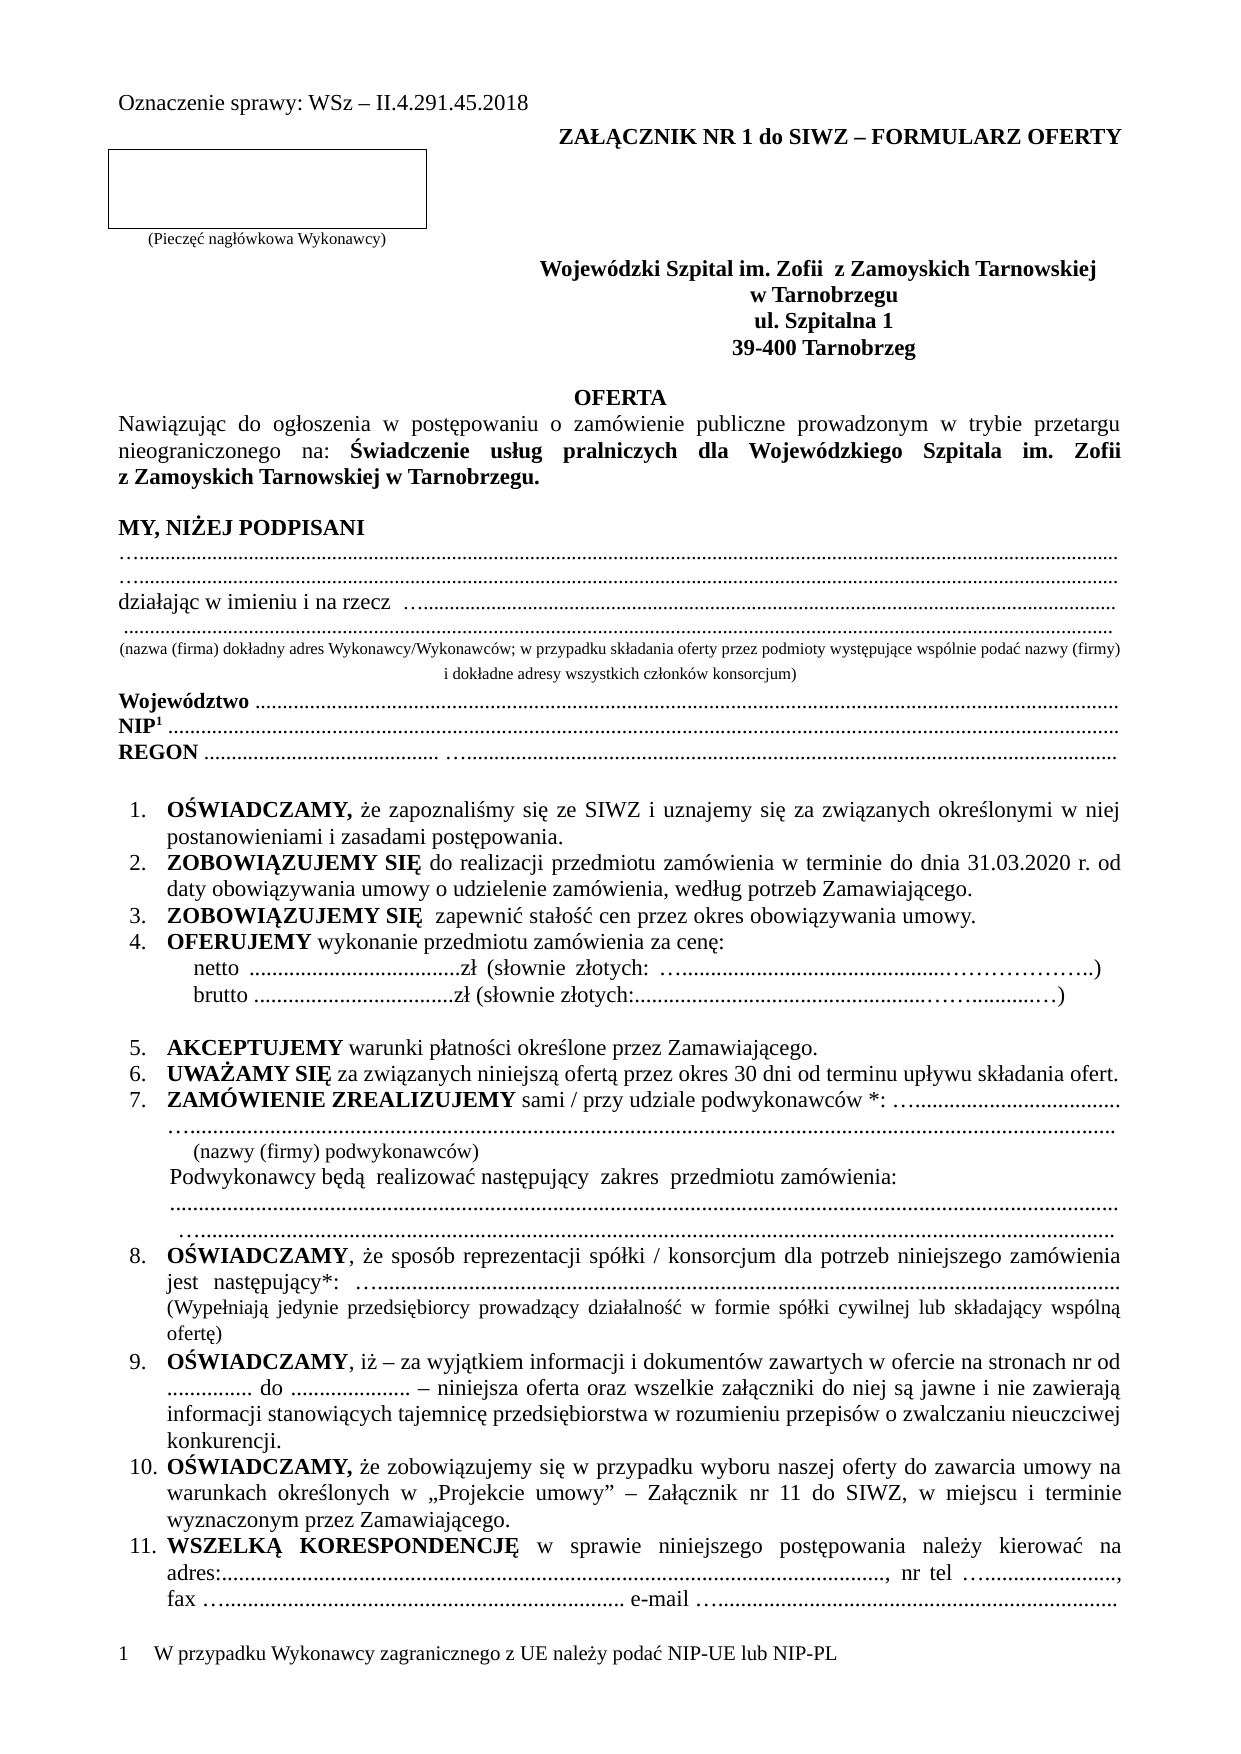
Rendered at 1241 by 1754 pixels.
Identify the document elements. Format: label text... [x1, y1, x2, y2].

list ZAMÓWIENIE ZREALIZUJEMY sami / przy udziale podwykonawców *: ….................................... [129, 1086, 1122, 1113]
list WSZELKĄ KORESPONDENCJĘ w sprawie niniejszego postępowania należy kierować na adres:...................................................................................................................., nr tel …......................., fax …...................................................................... e-mail …...................................................................... [129, 1532, 1122, 1611]
text Podwykonawcy będą realizować następujący zakres przedmiotu zamówienia: [118, 1163, 1122, 1189]
text Nawiązując do ogłoszenia w postępowaniu o zamówienie publiczne prowadzonym w trybie przetargu nieograniczonego na: Świadczenie usług pralniczych dla Wojewódzkiego Szpitala im. Zofii z Zamoyskich Tarnowskiej w Tarnobrzegu. [118, 411, 1122, 489]
text działając w imieniu i na rzecz …..................................................................................................................................... [118, 588, 1122, 614]
table_cell Wojewódzki Szpital im. Zofii z Zamoyskich Tarnowskiej w Tarnobrzegu ul. Szpitalna 1 39-400 Tarnobrzeg [529, 255, 1119, 360]
list OŚWIADCZAMY, że sposób reprezentacji spółki / konsorcjum dla potrzeb niniejszego zamówienia jest następujący*: ….................................................................................................................................. (Wypełniają jedynie przedsiębiorcy prowadzący działalność w formie spółki cywilnej lub składający wspólną ofertę) [129, 1242, 1122, 1348]
text W przypadku Wykonawcy zagranicznego z UE należy podać NIP-UE lub NIP-PL [118, 1641, 1122, 1665]
text ...................................................................................................................................................................... [118, 1189, 1122, 1216]
list OŚWIADCZAMY, że zobowiązujemy się w przypadku wyboru naszej oferty do zawarcia umowy na warunkach określonych w „Projekcie umowy” – Załącznik nr 11 do SIWZ, w miejscu i terminie wyznaczonym przez Zamawiającego. [129, 1453, 1122, 1532]
text netto .....................................zł (słownie złotych: …..............................................………………..) brutto ...................................zł (słownie złotych:...................................................……...........…) [118, 954, 1122, 1007]
list ZOBOWIĄZUJEMY SIĘ do realizacji przedmiotu zamówienia w terminie do dnia 31.03.2020 r. od daty obowiązywania umowy o udzielenie zamówienia, według potrzeb Zamawiającego. [129, 849, 1122, 902]
text MY, NIŻEJ PODPISANI [118, 514, 1122, 540]
table_header [427, 149, 1119, 228]
text Oznaczenie sprawy: WSz – II.4.291.45.2018 [118, 88, 1122, 123]
text OFERTA [118, 384, 1122, 411]
text (nazwa (firma) dokładny adres Wykonawcy/Wykonawców; w przypadku składania oferty przez podmioty występujące wspólnie podać nazwy (firmy) i dokładne adresy wszystkich członków konsorcjum) [118, 638, 1122, 688]
text REGON ........................................... …....................................................................................................................... [118, 739, 1122, 771]
list OŚWIADCZAMY, iż – za wyjątkiem informacji i dokumentów zawartych w ofercie na stronach nr od ............... do ..................... – niniejsza oferta oraz wszelkie załączniki do niej są jawne i nie zawierają informacji stanowiących tajemnicę przedsiębiorstwa w rozumieniu przepisów o zwalczaniu nieuczciwej konkurencji. [129, 1348, 1122, 1453]
text Województwo .............................................................................................................................................................. [118, 688, 1122, 713]
table_cell [426, 228, 1119, 255]
list ….................................................................................................................................................................. [129, 1113, 1122, 1139]
text NIP .............................................................................................................................................................................. [118, 713, 1122, 739]
text ZAŁĄCZNIK NR 1 do SIWZ – FORMULARZ OFERTY [118, 123, 1122, 149]
list AKCEPTUJEMY warunki płatności określone przez Zamawiającego. [129, 1033, 1122, 1060]
list (nazwy (firmy) podwykonawców) [156, 1139, 1122, 1163]
text .............................................................................................................................................................................................. [118, 614, 1122, 638]
text …............................................................................................................................................................................................ [118, 564, 1122, 588]
list ZOBOWIĄZUJEMY SIĘ zapewnić stałość cen przez okres obowiązywania umowy. [129, 902, 1122, 928]
text …............................................................................................................................................................................................ [118, 540, 1122, 564]
table_cell (Pieczęć nagłówkowa Wykonawcy) [108, 229, 426, 255]
list OŚWIADCZAMY, że zapoznaliśmy się ze SIWZ i uznajemy się za związanych określonymi w niej postanowieniami i zasadami postępowania. [129, 796, 1122, 849]
text …................................................................................................................................................................ [118, 1216, 1122, 1242]
list OFERUJEMY wykonanie przedmiotu zamówienia za cenę: [129, 928, 1122, 954]
table_header [109, 150, 426, 228]
list UWAŻAMY SIĘ za związanych niniejszą ofertą przez okres 30 dni od terminu upływu składania ofert. [129, 1060, 1122, 1086]
table_cell [108, 255, 528, 360]
